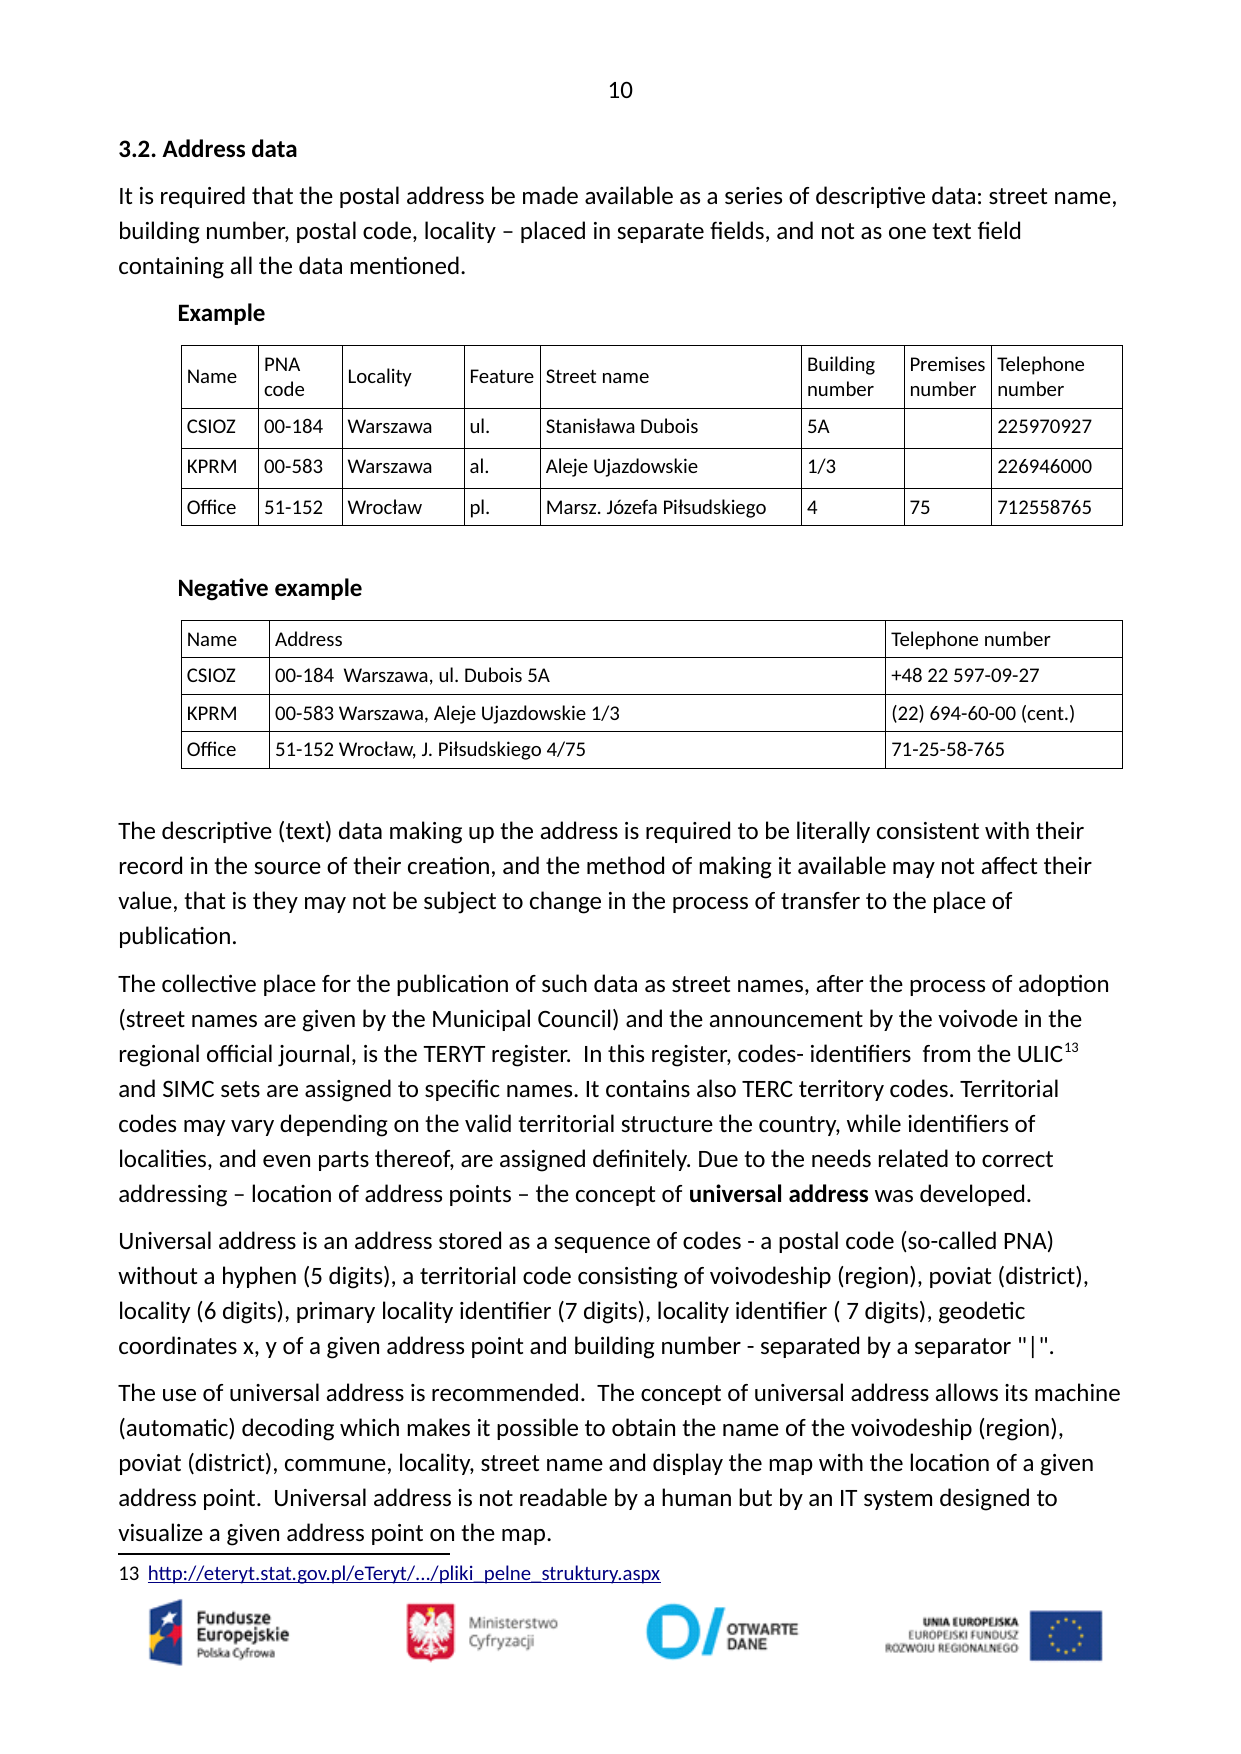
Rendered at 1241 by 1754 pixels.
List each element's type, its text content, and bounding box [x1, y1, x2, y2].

table_cell [905, 409, 991, 448]
table_cell 00-184 Warszawa, ul. Dubois 5A [270, 658, 885, 694]
text http://eteryt.stat.gov.pl/eTeryt/.../pliki_pelne_struktury.aspx [118, 1560, 1122, 1585]
table_cell CSIOZ [182, 409, 258, 448]
table_cell Stanisława Dubois [541, 409, 801, 448]
text Negative example [177, 572, 1122, 603]
table_cell (22) 694-60-00 (cent.) [886, 695, 1122, 731]
text The collective place for the publication of such data as street names, after the process of adoption (street names are given by the Municipal Council) and the announcement by the voivode in the regional official journal, is the TERYT register. In this register, codes- identifiers from the ULIC and SIMC sets are assigned to specific names. It contains also TERC territory codes. Territorial codes may vary depending on the valid territorial structure the country, while identifiers of localities, and even parts thereof, are assigned definitely. Due to the needs related to correct addressing – location of address points – the concept of universal address was developed. [118, 968, 1122, 1208]
table_cell +48 22 597-09-27 [886, 658, 1122, 694]
table_cell pl. [465, 489, 540, 525]
table_cell Wrocław [343, 489, 464, 525]
table_header PNA code [259, 346, 342, 407]
table_cell 51-152 Wrocław, J. Piłsudskiego 4/75 [270, 732, 885, 768]
table_cell KPRM [182, 695, 269, 731]
subtitle 3.2. Address data [118, 133, 1122, 163]
text The descriptive (text) data making up the address is required to be literally consistent with their record in the source of their creation, and the method of making it available may not affect their value, that is they may not be subject to change in the process of transfer to the place of publication. [118, 815, 1122, 951]
table_header Address [270, 621, 885, 657]
table_cell 75 [905, 489, 991, 525]
table_header Locality [343, 346, 464, 407]
text Universal address is an address stored as a sequence of codes - a postal code (so-called PNA) without a hyphen (5 digits), a territorial code consisting of voivodeship (region), poviat (district), locality (6 digits), primary locality identifier (7 digits), locality identifier ( 7 digits), geodetic coordinates x, y of a given address point and building number - separated by a separator "|". [118, 1225, 1122, 1361]
table_cell al. [465, 449, 540, 488]
table_cell 71-25-58-765 [886, 732, 1122, 768]
table_cell 1/3 [802, 449, 904, 488]
table_cell 225970927 [992, 409, 1122, 448]
table_cell KPRM [182, 449, 258, 488]
table_cell 5A [802, 409, 904, 448]
text It is required that the postal address be made available as a series of descriptive data: street name, building number, postal code, locality – placed in separate fields, and not as one text field containing all the data mentioned. [118, 180, 1122, 281]
table_cell Office [182, 489, 258, 525]
table_cell CSIOZ [182, 658, 269, 694]
table_cell Office [182, 732, 269, 768]
table_cell ul. [465, 409, 540, 448]
table_cell 51-152 [259, 489, 342, 525]
table_header Name [182, 346, 258, 407]
table_cell 226946000 [992, 449, 1122, 488]
table_cell [905, 449, 991, 488]
table_cell 712558765 [992, 489, 1122, 525]
table_cell Marsz. Józefa Piłsudskiego [541, 489, 801, 525]
table_header Telephone number [992, 346, 1122, 407]
table_cell 00-184 [259, 409, 342, 448]
text The use of universal address is recommended. The concept of universal address allows its machine (automatic) decoding which makes it possible to obtain the name of the voivodeship (region), poviat (district), commune, locality, street name and display the map with the location of a given address point. Universal address is not readable by a human but by an IT system designed to visualize a given address point on the map. [118, 1377, 1122, 1548]
text Example [177, 298, 1122, 328]
table_header Name [182, 621, 269, 657]
table_cell 00-583 Warszawa, Aleje Ujazdowskie 1/3 [270, 695, 885, 731]
table_cell Warszawa [343, 409, 464, 448]
table_cell 4 [802, 489, 904, 525]
table_header Street name [541, 346, 801, 407]
table_cell Warszawa [343, 449, 464, 488]
table_header Building number [802, 346, 904, 407]
table_header Premises number [905, 346, 991, 407]
table_header Feature [465, 346, 540, 407]
table_cell Aleje Ujazdowskie [541, 449, 801, 488]
table_header Telephone number [886, 621, 1122, 657]
table_cell 00-583 [259, 449, 342, 488]
